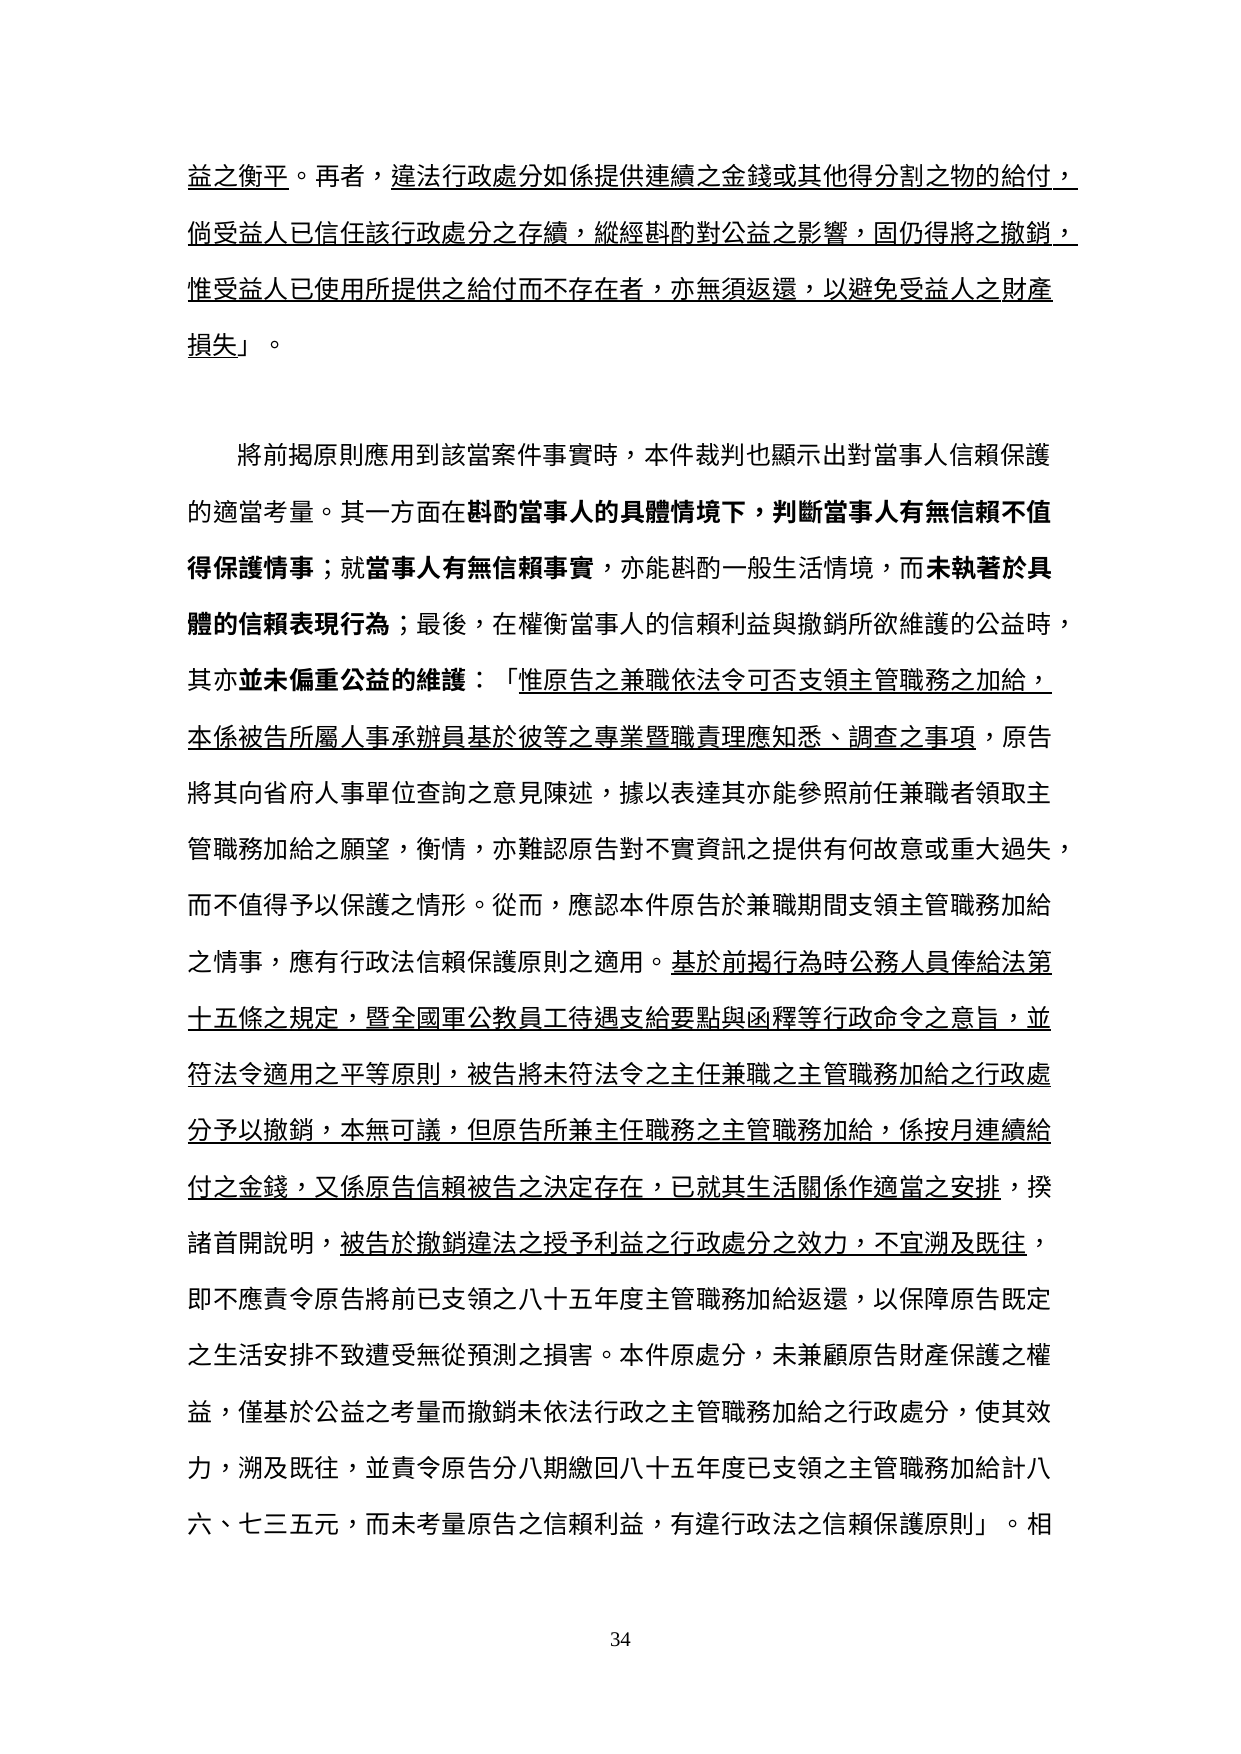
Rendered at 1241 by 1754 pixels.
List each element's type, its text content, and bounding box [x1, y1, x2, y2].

text 將前揭原則應用到該當案件事實時，本件裁判也顯示出對當事人信賴保護的適當考量。其一方面在斟酌當事人的具體情境下，判斷當事人有無信賴不值得保護情事；就當事人有無信賴事實，亦能斟酌一般生活情境，而未執著於具體的信賴表現行為；最後，在權衡當事人的信賴利益與撤銷所欲維護的公益時，其亦並未偏重公益的維護：「惟原告之兼職依法令可否支領主管職務之加給，本係被告所屬人事承辦員基於彼等之專業暨職責理應知悉、調查之事項，原告將其向省府人事單位查詢之意見陳述，據以表達其亦能參照前任兼職者領取主管職務加給之願望，衡情，亦難認原告對不實資訊之提供有何故意或重大過失，而不值得予以保護之情形。從而，應認本件原告於兼職期間支領主管職務加給之情事，應有行政法信賴保護原則之適用。基於前揭行為時公務人員俸給法第十五條之規定，暨全國軍公教員工待遇支給要點與函釋等行政命令之意旨，並符法令適用之平等原則，被告將未符法令之主任兼職之主管職務加給之行政處分予以撤銷，本無可議，但原告所兼主任職務之主管職務加給，係按月連續給付之金錢，又係原告信賴被告之決定存在，已就其生活關係作適當之安排，揆諸首開說明，被告於撤銷違法之授予利益之行政處分之效力，不宜溯及既往，即不應責令原告將前已支領之八十五年度主管職務加給返還，以保障原告既定之生活安排不致遭受無從預測之損害。本件原處分，未兼顧原告財產保護之權益，僅基於公益之考量而撤銷未依法行政之主管職務加給之行政處分，使其效力，溯及既往，並責令原告分八期繳回八十五年度已支領之主管職務加給計八六、七三五元，而未考量原告之信賴利益，有違行政法之信賴保護原則」。相對於最高行政法院前揭裁判的適當考量當事人的信賴保護，後述兩件高等行政法院的裁判就未能得到如此的評價： [187, 429, 1053, 1535]
text 最高行政法院89年度判字第1103號判決先是明快指出，裁判當時行政程序法雖尚未施行，惟其立法定制所本之法理係具有憲法位階的信賴保護原則，並據此認定，其為裁判時自得加以參酌；此外，其亦明白指出，撤銷授益性行政處分非必然須發生溯及既往的效力，尤其提供持續性之金錢給付或可分物給付的行政處分，更得斟酌情況，使撤銷的效力向後發生：「參酌八十八年二月三日總統公布，自九十年一月一日施行之行政程序法第一百十七條第二款、第一百十九條明定行政機關可否撤銷違法授益行政處分應予斟酌之要件，即(一)受益人有信賴授予利益之行政處分之事實；(二)受益人並無信賴不值得保護之情形；(三)受益人之信賴利益顯然大於撤銷所欲維護之公益時，該授益處分不得撤銷，而賦予受益人『存在保護』，若受益人雖有值得保護之信賴利益，但其信賴利益並非顯然大於撤銷之公益者，該授益處分始得撤銷之。至撤銷之效力，同法第一百十八條規定『違法行政處分經撤銷後，溯及既往失其效力。但為維護公益或避免受益人財產上之損失，為撤銷之機關得另定失其效力之日期。』即撤銷違法之行政處分亦得如同合法行政處分之廢止，自廢棄時失其效力，亦非法所不許。而所稱信賴利益保護，乃行政法理上具有憲法位階之法律原則，上揭行政程序法之規定，係此一原則之明文化，是該法雖未施行，仍得予以參酌適用。本於此一原則，違法行政處分之撤銷效果是否溯及既往，宜對於社會秩序及當事人利益之影響而定，不宜過於機械，以兼顧既成之法律秩序與當事人權益之衡平。再者，違法行政處分如係提供連續之金錢或其他得分割之物的給付，倘受益人已信任該行政處分之存續，縱經斟酌對公益之影響，固仍得將之撤銷，惟受益人已使用所提供之給付而不存在者，亦無須返還，以避免受益人之財產損失」。 [187, 150, 1053, 244]
text 最高行政法院89年度判字第1103號判決先是明快指出，裁判當時行政程序法雖尚未施行，惟其立法定制所本之法理係具有憲法位階的信賴保護原則，並據此認定，其為裁判時自得加以參酌；此外，其亦明白指出，撤銷授益性行政處分非必然須發生溯及既往的效力，尤其提供持續性之金錢給付或可分物給付的行政處分，更得斟酌情況，使撤銷的效力向後發生：「參酌八十八年二月三日總統公布，自九十年一月一日施行之行政程序法第一百十七條第二款、第一百十九條明定行政機關可否撤銷違法授益行政處分應予斟酌之要件，即(一)受益人有信賴授予利益之行政處分之事實；(二)受益人並無信賴不值得保護之情形；(三)受益人之信賴利益顯然大於撤銷所欲維護之公益時，該授益處分不得撤銷，而賦予受益人『存在保護』，若受益人雖有值得保護之信賴利益，但其信賴利益並非顯然大於撤銷之公益者，該授益處分始得撤銷之。至撤銷之效力，同法第一百十八條規定『違法行政處分經撤銷後，溯及既往失其效力。但為維護公益或避免受益人財產上之損失，為撤銷之機關得另定失其效力之日期。』即撤銷違法之行政處分亦得如同合法行政處分之廢止，自廢棄時失其效力，亦非法所不許。而所稱信賴利益保護，乃行政法理上具有憲法位階之法律原則，上揭行政程序法之規定，係此一原則之明文化，是該法雖未施行，仍得予以參酌適用。本於此一原則，違法行政處分之撤銷效果是否溯及既往，宜對於社會秩序及當事人利益之影響而定，不宜過於機械，以兼顧既成之法律秩序與當事人權益之衡平。再者，違法行政處分如係提供連續之金錢或其他得分割之物的給付，倘受益人已信任該行政處分之存續，縱經斟酌對公益之影響，固仍得將之撤銷，惟受益人已使用所提供之給付而不存在者，亦無須返還，以避免受益人之財產損失」。 [187, 245, 1053, 356]
